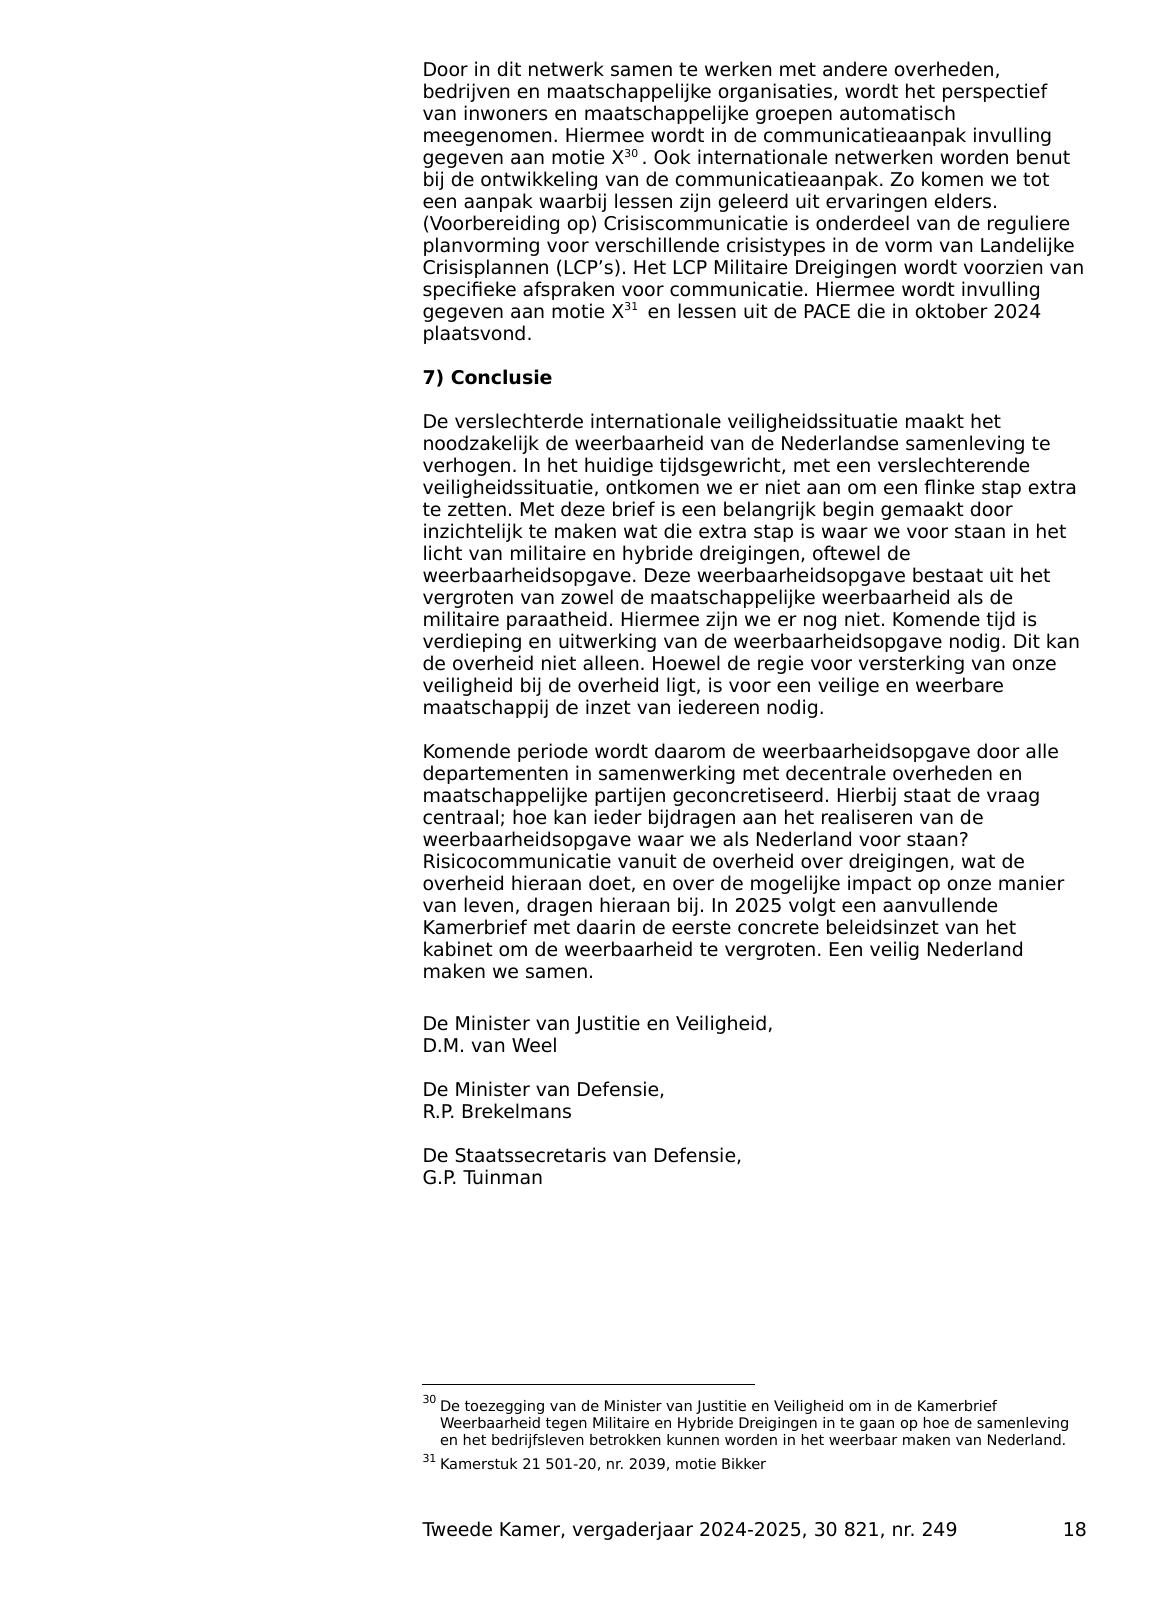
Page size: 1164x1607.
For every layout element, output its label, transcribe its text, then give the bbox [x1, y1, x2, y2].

text Kamerstuk 21 501-20, nr. 2039, motie Bikker [422, 1452, 1087, 1474]
text De toezegging van de Minister van Justitie en Veiligheid om in de Kamerbrief Weerbaarheid tegen Militaire en Hybride Dreigingen in te gaan op hoe de samenleving en het bedrijfsleven betrokken kunnen worden in het weerbaar maken van Nederland. [422, 1393, 1087, 1449]
text De verslechterde internationale veiligheidssituatie maakt het noodzakelijk de weerbaarheid van de Nederlandse samenleving te verhogen. In het huidige tijdsgewricht, met een verslechterende veiligheidssituatie, ontkomen we er niet aan om een flinke stap extra te zetten. Met deze brief is een belangrijk begin gemaakt door inzichtelijk te maken wat die extra stap is waar we voor staan in het licht van militaire en hybride dreigingen, oftewel de weerbaarheidsopgave. Deze weerbaarheidsopgave bestaat uit het vergroten van zowel de maatschappelijke weerbaarheid als de militaire paraatheid. Hiermee zijn we er nog niet. Komende tijd is verdieping en uitwerking van de weerbaarheidsopgave nodig. Dit kan de overheid niet alleen. Hoewel de regie voor versterking van onze veiligheid bij de overheid ligt, is voor een veilige en weerbare maatschappij de inzet van iedereen nodig. [422, 411, 1087, 719]
text De Minister van Defensie, R.P. Brekelmans [422, 1079, 1087, 1123]
text Door in dit netwerk samen te werken met andere overheden, bedrijven en maatschappelijke organisaties, wordt het perspectief van inwoners en maatschappelijke groepen automatisch meegenomen. Hiermee wordt in de communicatieaanpak invulling gegeven aan motie X. Ook internationale netwerken worden benut bij de ontwikkeling van de communicatieaanpak. Zo komen we tot een aanpak waarbij lessen zijn geleerd uit ervaringen elders. (Voorbereiding op) Crisiscommunicatie is onderdeel van de reguliere planvorming voor verschillende crisistypes in de vorm van Landelijke Crisisplannen (LCP’s). Het LCP Militaire Dreigingen wordt voorzien van specifieke afspraken voor communicatie. Hiermee wordt invulling gegeven aan motie X en lessen uit de PACE die in oktober 2024 plaatsvond. [422, 59, 1087, 345]
text De Minister van Justitie en Veiligheid, D.M. van Weel [422, 1013, 1087, 1057]
subtitle 7) Conclusie [422, 367, 1087, 389]
text De Staatssecretaris van Defensie, G.P. Tuinman [422, 1145, 1087, 1189]
text Komende periode wordt daarom de weerbaarheidsopgave door alle departementen in samenwerking met decentrale overheden en maatschappelijke partijen geconcretiseerd. Hierbij staat de vraag centraal; hoe kan ieder bijdragen aan het realiseren van de weerbaarheidsopgave waar we als Nederland voor staan? Risicocommunicatie vanuit de overheid over dreigingen, wat de overheid hieraan doet, en over de mogelijke impact op onze manier van leven, dragen hieraan bij. In 2025 volgt een aanvullende Kamerbrief met daarin de eerste concrete beleidsinzet van het kabinet om de weerbaarheid te vergroten. Een veilig Nederland maken we samen. [422, 741, 1087, 983]
